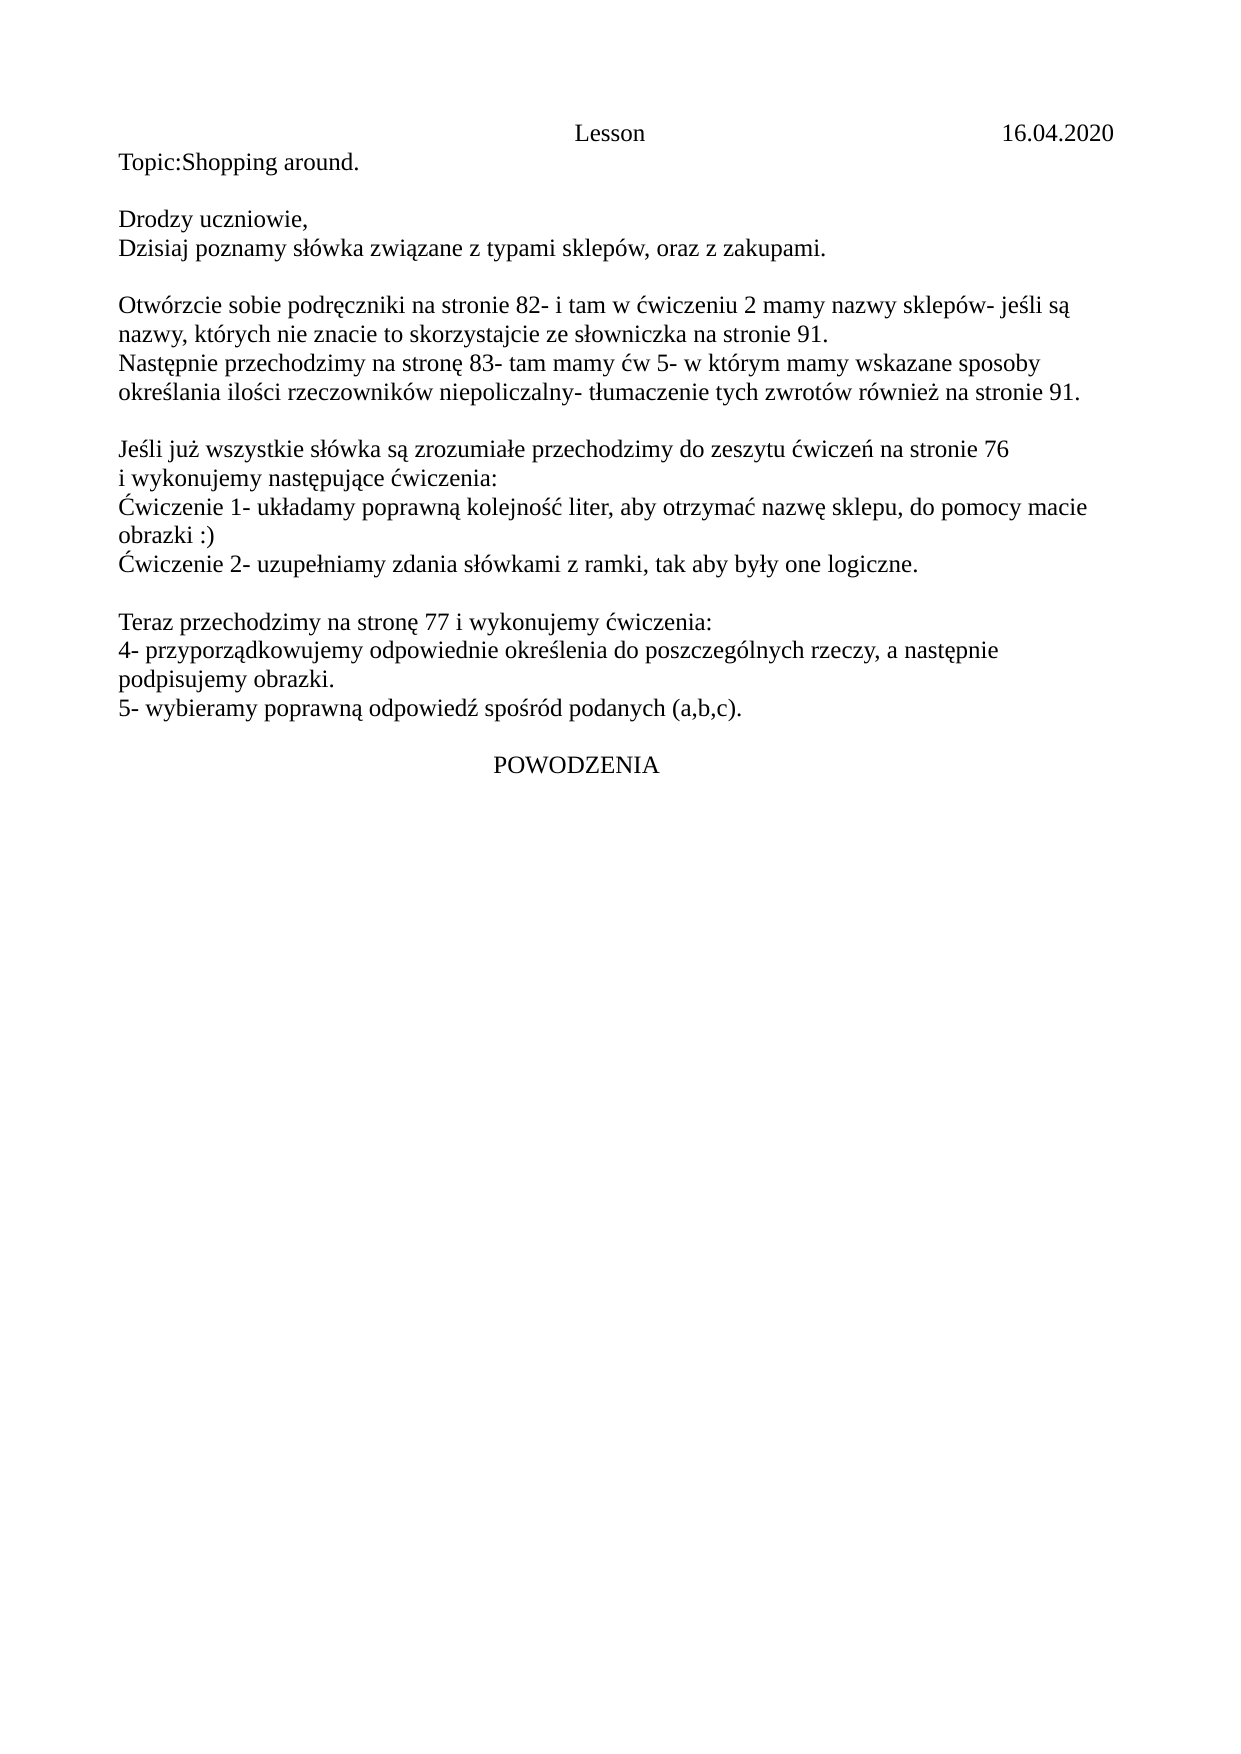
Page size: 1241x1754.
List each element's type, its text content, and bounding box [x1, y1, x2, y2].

text Ćwiczenie 1- układamy poprawną kolejność liter, aby otrzymać nazwę sklepu, do pomocy macie obrazki :) [118, 492, 1122, 549]
text Teraz przechodzimy na stronę 77 i wykonujemy ćwiczenia: [118, 607, 1122, 636]
text Lesson 16.04.2020 [118, 118, 1122, 147]
text i wykonujemy następujące ćwiczenia: [118, 463, 1122, 492]
text 4- przyporządkowujemy odpowiednie określenia do poszczególnych rzeczy, a następnie podpisujemy obrazki. [118, 636, 1122, 693]
text 5- wybieramy poprawną odpowiedź spośród podanych (a,b,c). [118, 693, 1122, 722]
text Jeśli już wszystkie słówka są zrozumiałe przechodzimy do zeszytu ćwiczeń na stronie 76 [118, 434, 1122, 463]
text Drodzy uczniowie, [118, 204, 1122, 233]
text POWODZENIA [118, 751, 1122, 779]
text Dzisiaj poznamy słówka związane z typami sklepów, oraz z zakupami. [118, 233, 1122, 262]
text Następnie przechodzimy na stronę 83- tam mamy ćw 5- w którym mamy wskazane sposoby określania ilości rzeczowników niepoliczalny- tłumaczenie tych zwrotów również na stronie 91. [118, 348, 1122, 406]
text Otwórzcie sobie podręczniki na stronie 82- i tam w ćwiczeniu 2 mamy nazwy sklepów- jeśli są nazwy, których nie znacie to skorzystajcie ze słowniczka na stronie 91. [118, 291, 1122, 348]
text Ćwiczenie 2- uzupełniamy zdania słówkami z ramki, tak aby były one logiczne. [118, 549, 1122, 578]
text Topic:Shopping around. [118, 147, 1122, 176]
